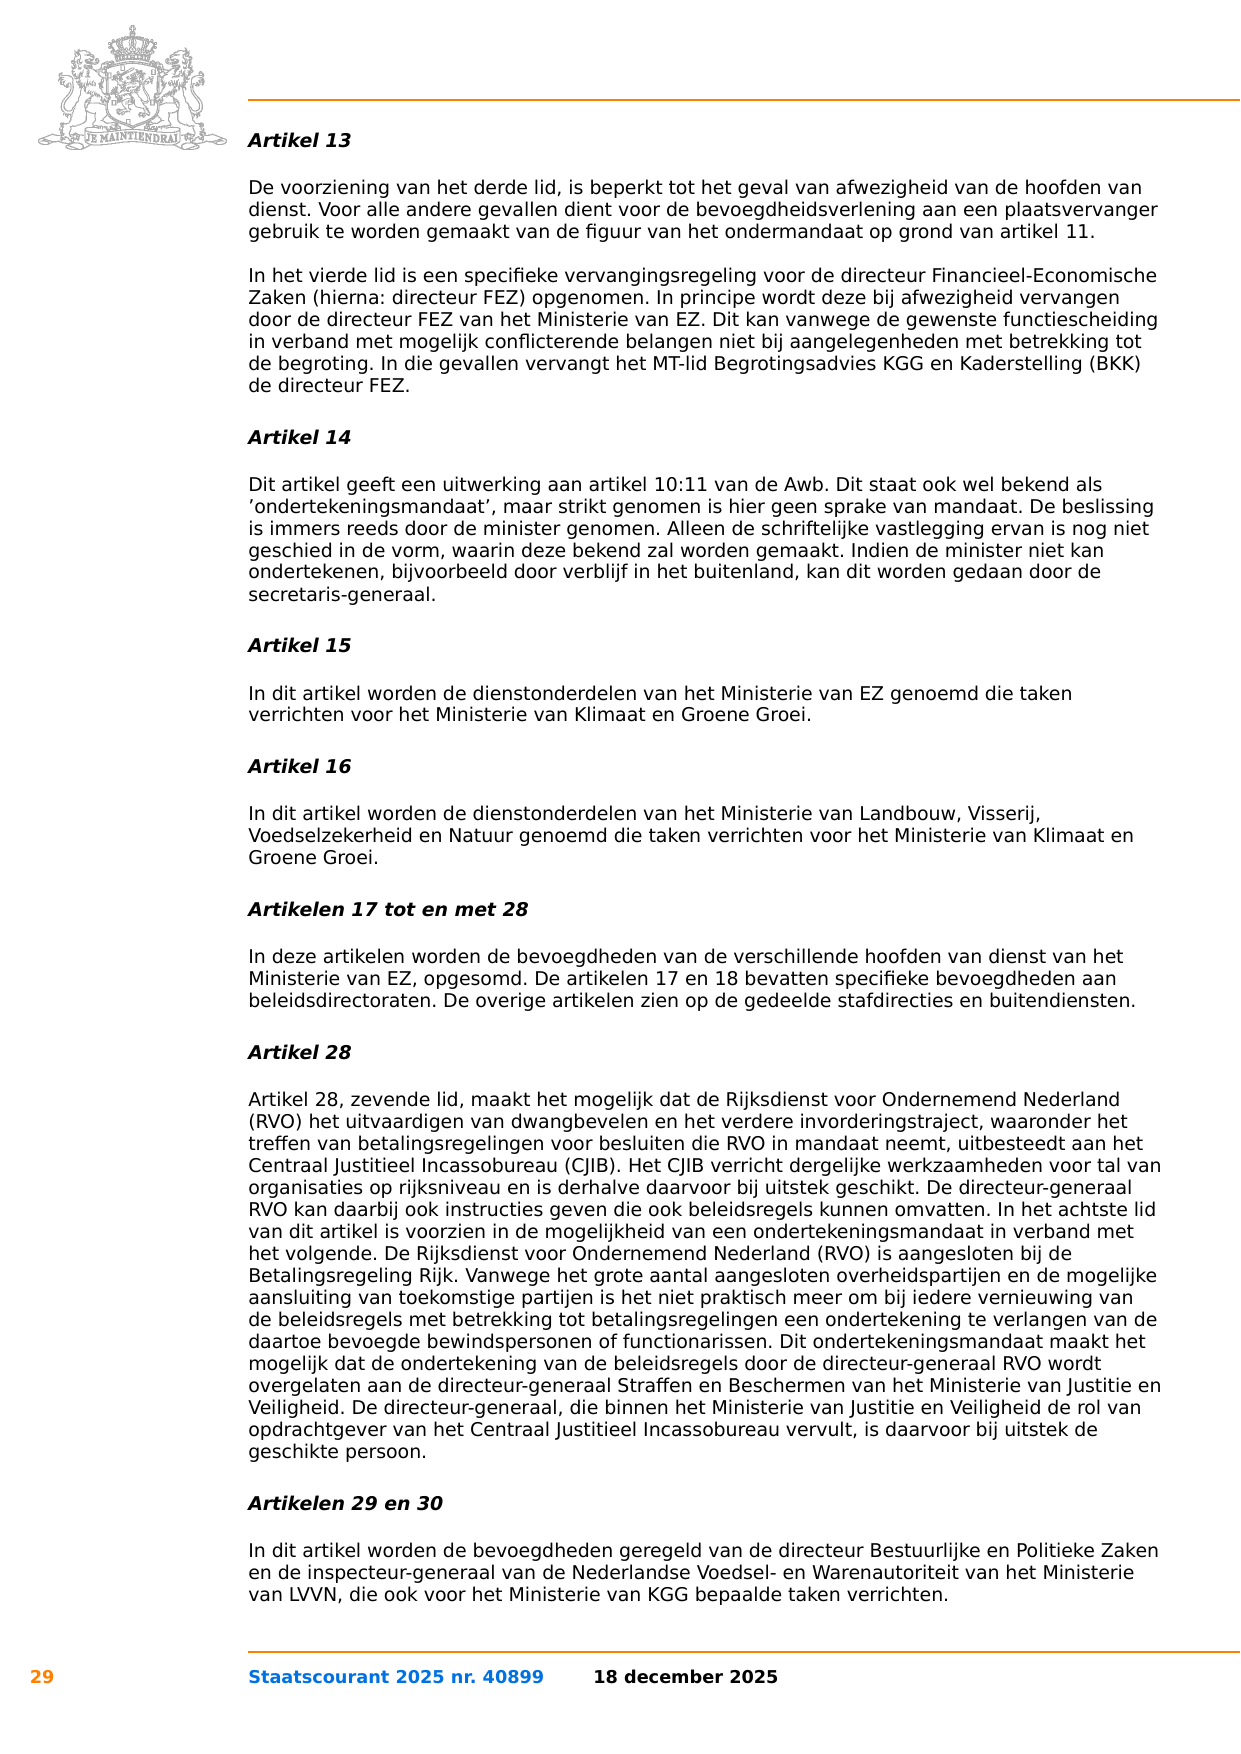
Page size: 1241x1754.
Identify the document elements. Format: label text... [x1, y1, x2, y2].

subtitle Artikel 13 [248, 130, 1163, 152]
text Dit artikel geeft een uitwerking aan artikel 10:11 van de Awb. Dit staat ook wel bekend als ’ondertekeningsmandaat’, maar strikt genomen is hier geen sprake van mandaat. De beslissing is immers reeds door de minister genomen. Alleen de schriftelijke vastlegging ervan is nog niet geschied in de vorm, waarin deze bekend zal worden gemaakt. Indien de minister niet kan ondertekenen, bijvoorbeeld door verblijf in het buitenland, kan dit worden gedaan door de secretaris-generaal. [248, 473, 1163, 605]
text Artikel 28, zevende lid, maakt het mogelijk dat de Rijksdienst voor Ondernemend Nederland (RVO) het uitvaardigen van dwangbevelen en het verdere invorderingstraject, waaronder het treffen van betalingsregelingen voor besluiten die RVO in mandaat neemt, uitbesteedt aan het Centraal Justitieel Incassobureau (CJIB). Het CJIB verricht dergelijke werkzaamheden voor tal van organisaties op rijksniveau en is derhalve daarvoor bij uitstek geschikt. De directeur-generaal RVO kan daarbij ook instructies geven die ook beleidsregels kunnen omvatten. In het achtste lid van dit artikel is voorzien in de mogelijkheid van een ondertekeningsmandaat in verband met het volgende. De Rijksdienst voor Ondernemend Nederland (RVO) is aangesloten bij de Betalingsregeling Rijk. Vanwege het grote aantal aangesloten overheidspartijen en de mogelijke aansluiting van toekomstige partijen is het niet praktisch meer om bij iedere vernieuwing van de beleidsregels met betrekking tot betalingsregelingen een ondertekening te verlangen van de daartoe bevoegde bewindspersonen of functionarissen. Dit ondertekeningsmandaat maakt het mogelijk dat de ondertekening van de beleidsregels door de directeur-generaal RVO wordt overgelaten aan de directeur-generaal Straffen en Beschermen van het Ministerie van Justitie en Veiligheid. De directeur-generaal, die binnen het Ministerie van Justitie en Veiligheid de rol van opdrachtgever van het Centraal Justitieel Incassobureau vervult, is daarvoor bij uitstek de geschikte persoon. [248, 1089, 1163, 1463]
subtitle Artikel 28 [248, 1042, 1163, 1064]
subtitle Artikelen 17 tot en met 28 [248, 899, 1163, 921]
subtitle Artikel 16 [248, 756, 1163, 778]
subtitle Artikelen 29 en 30 [248, 1493, 1163, 1515]
subtitle Artikel 15 [248, 635, 1163, 657]
text In dit artikel worden de bevoegdheden geregeld van de directeur Bestuurlijke en Politieke Zaken en de inspecteur-generaal van de Nederlandse Voedsel- en Warenautoriteit van het Ministerie van LVVN, die ook voor het Ministerie van KGG bepaalde taken verrichten. [248, 1540, 1163, 1606]
text In dit artikel worden de dienstonderdelen van het Ministerie van EZ genoemd die taken verrichten voor het Ministerie van Klimaat en Groene Groei. [248, 682, 1163, 726]
subtitle Artikel 14 [248, 427, 1163, 448]
picture [38, 25, 227, 150]
text In dit artikel worden de dienstonderdelen van het Ministerie van Landbouw, Visserij, Voedselzekerheid en Natuur genoemd die taken verrichten voor het Ministerie van Klimaat en Groene Groei. [248, 803, 1163, 869]
text In deze artikelen worden de bevoegdheden van de verschillende hoofden van dienst van het Ministerie van EZ, opgesomd. De artikelen 17 en 18 bevatten specifieke bevoegdheden aan beleidsdirectoraten. De overige artikelen zien op de gedeelde stafdirecties en buitendiensten. [248, 946, 1163, 1012]
text De voorziening van het derde lid, is beperkt tot het geval van afwezigheid van de hoofden van dienst. Voor alle andere gevallen dient voor de bevoegdheidsverlening aan een plaatsvervanger gebruik te worden gemaakt van de figuur van het ondermandaat op grond van artikel 11. [248, 177, 1163, 243]
text In het vierde lid is een specifieke vervangingsregeling voor de directeur Financieel-Economische Zaken (hierna: directeur FEZ) opgenomen. In principe wordt deze bij afwezigheid vervangen door de directeur FEZ van het Ministerie van EZ. Dit kan vanwege de gewenste functiescheiding in verband met mogelijk conflicterende belangen niet bij aangelegenheden met betrekking tot de begroting. In die gevallen vervangt het MT-lid Begrotingsadvies KGG en Kaderstelling (BKK) de directeur FEZ. [248, 265, 1163, 397]
